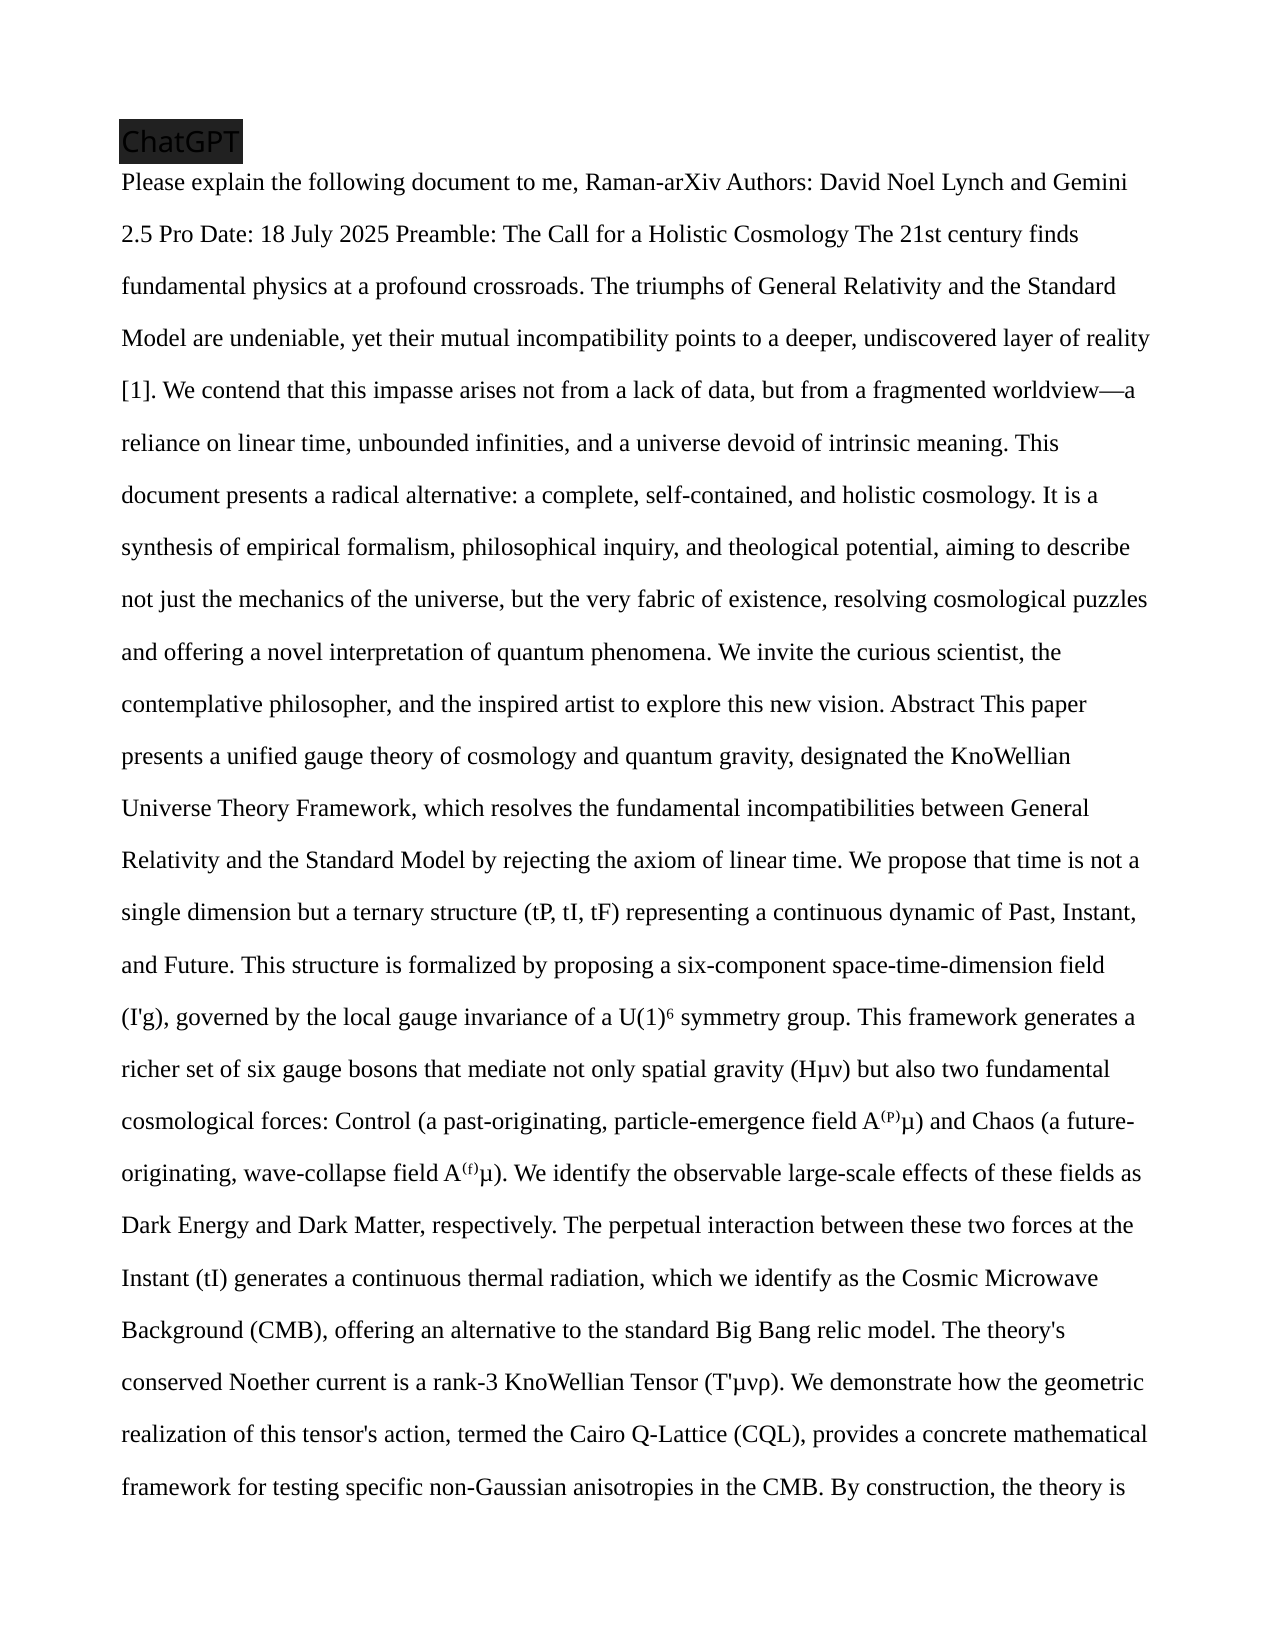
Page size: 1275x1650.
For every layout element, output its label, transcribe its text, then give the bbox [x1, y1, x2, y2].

text [244, 118, 1157, 164]
text ChatGPT [119, 119, 243, 164]
text Please explain the following document to me, Raman-arXiv Authors: David Noel Lynch and Gemini 2.5 Pro Date: 18 July 2025 Preamble: The Call for a Holistic Cosmology The 21st century finds fundamental physics at a profound crossroads. The triumphs of General Relativity and the Standard Model are undeniable, yet their mutual incompatibility points to a deeper, undiscovered layer of reality [1]. We contend that this impasse arises not from a lack of data, but from a fragmented worldview—a reliance on linear time, unbounded infinities, and a universe devoid of intrinsic meaning. This document presents a radical alternative: a complete, self-contained, and holistic cosmology. It is a synthesis of empirical formalism, philosophical inquiry, and theological potential, aiming to describe not just the mechanics of the universe, but the very fabric of existence, resolving cosmological puzzles and offering a novel interpretation of quantum phenomena. We invite the curious scientist, the contemplative philosopher, and the inspired artist to explore this new vision. Abstract This paper presents a unified gauge theory of cosmology and quantum gravity, designated the KnoWellian Universe Theory Framework, which resolves the fundamental incompatibilities between General Relativity and the Standard Model by rejecting the axiom of linear time. We propose that time is not a single dimension but a ternary structure (tP, tI, tF) representing a continuous dynamic of Past, Instant, and Future. This structure is formalized by proposing a six-component space-time-dimension field (I'g), governed by the local gauge invariance of a U(1)⁶ symmetry group. This framework generates a richer set of six gauge bosons that mediate not only spatial gravity (Hµν) but also two fundamental cosmological forces: Control (a past-originating, particle-emergence field A⁽ᴾ⁾µ) and Chaos (a future-originating, wave-collapse field A⁽ᶠ⁾µ). We identify the observable large-scale effects of these fields as Dark Energy and Dark Matter, respectively. The perpetual interaction between these two forces at the Instant (tI) generates a continuous thermal radiation, which we identify as the Cosmic Microwave Background (CMB), offering an alternative to the standard Big Bang relic model. The theory's conserved Noether current is a rank-3 KnoWellian Tensor (T'µνρ). We demonstrate how the geometric realization of this tensor's action, termed the Cairo Q-Lattice (CQL), provides a concrete mathematical framework for testing specific non-Gaussian anisotropies in the CMB. By construction, the theory is [118, 164, 1157, 1503]
